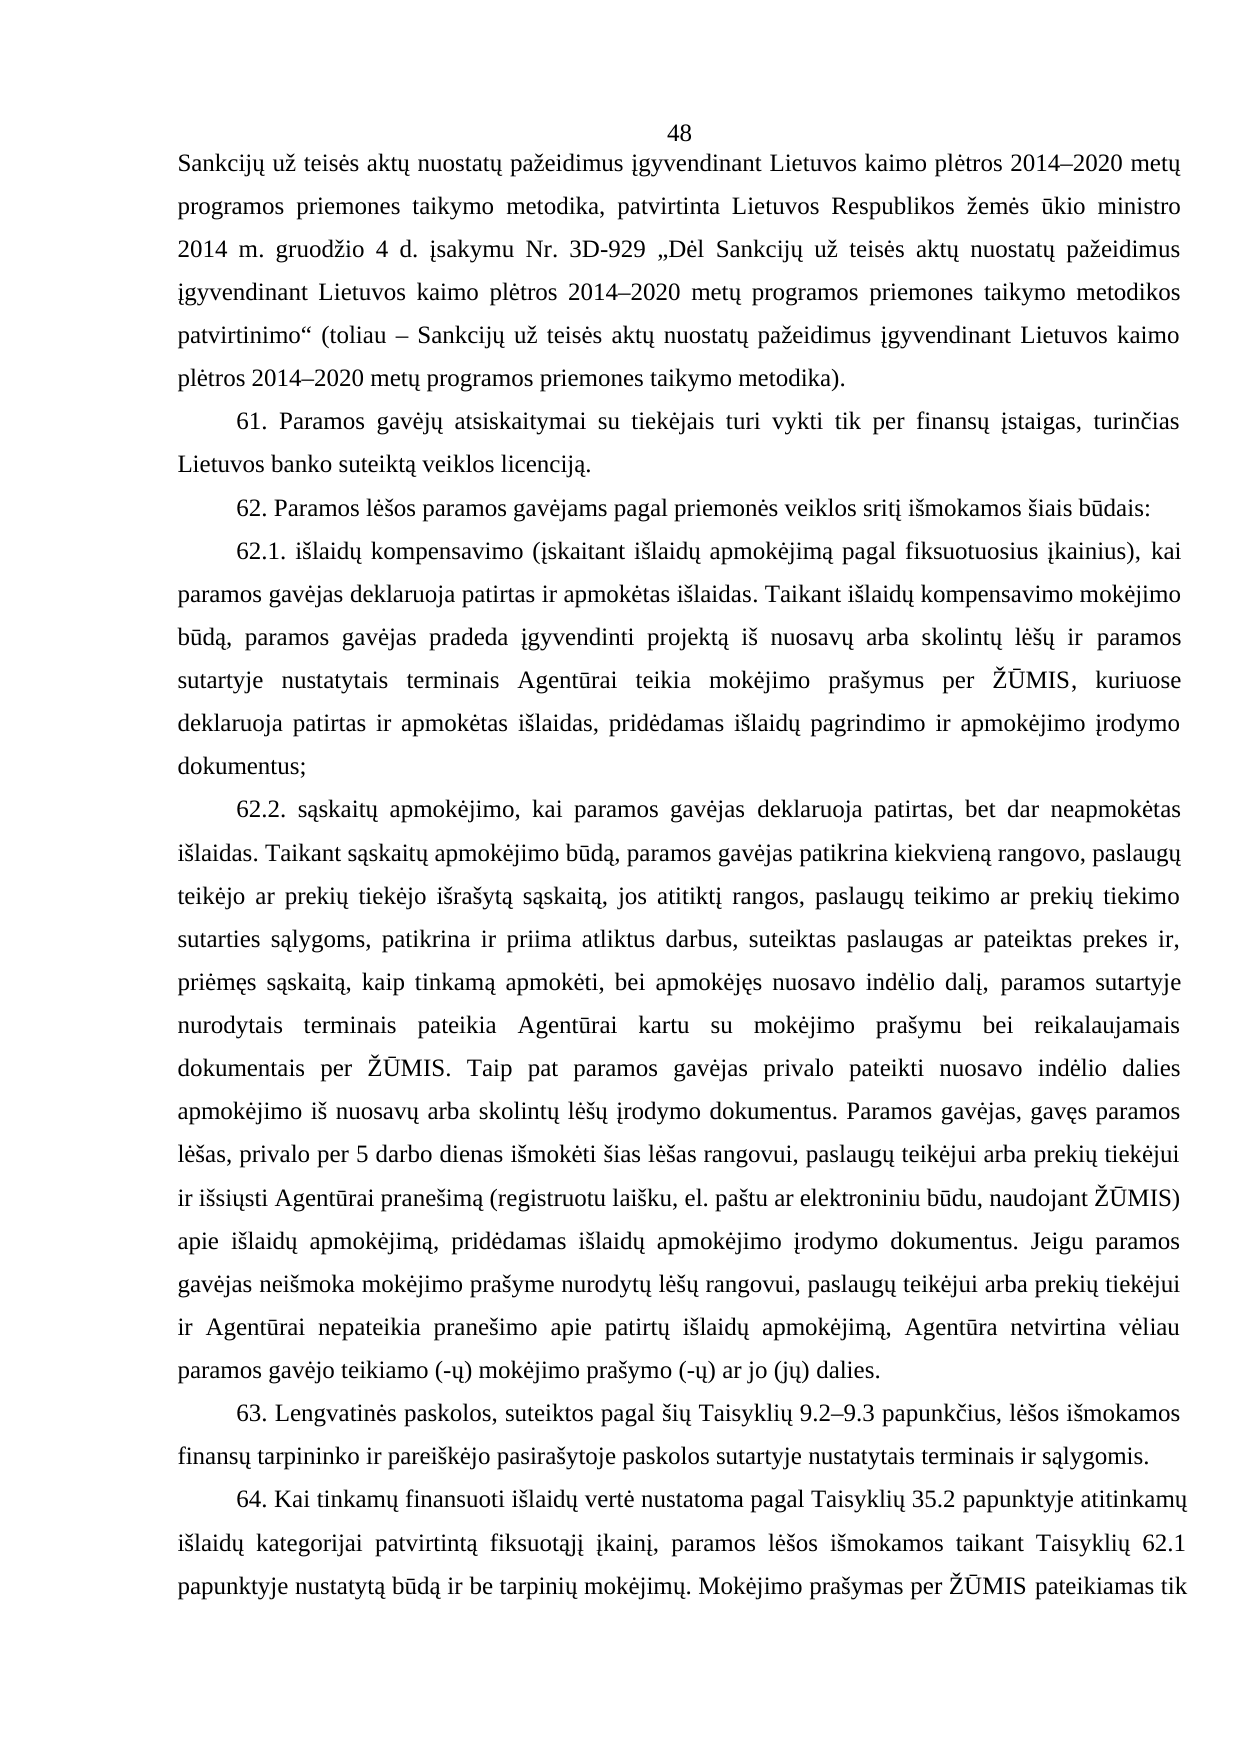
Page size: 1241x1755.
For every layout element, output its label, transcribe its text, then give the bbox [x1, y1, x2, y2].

text Sankcijų už teisės aktų nuostatų pažeidimus įgyvendinant Lietuvos kaimo plėtros 2014–2020 metų programos priemones taikymo metodika, patvirtinta Lietuvos Respublikos žemės ūkio ministro 2014 m. gruodžio 4 d. įsakymu Nr. 3D-929 „Dėl Sankcijų už teisės aktų nuostatų pažeidimus įgyvendinant Lietuvos kaimo plėtros 2014–2020 metų programos priemones taikymo metodikos patvirtinimo“ (toliau – Sankcijų už teisės aktų nuostatų pažeidimus įgyvendinant Lietuvos kaimo plėtros 2014–2020 metų programos priemones taikymo metodika). [177, 148, 1181, 392]
text 61. Paramos gavėjų atsiskaitymai su tiekėjais turi vykti tik per finansų įstaigas, turinčias Lietuvos banko suteiktą veiklos licenciją. [177, 406, 1181, 478]
text 63. Lengvatinės paskolos, suteiktos pagal šių Taisyklių 9.2–9.3 papunkčius, lėšos išmokamos finansų tarpininko ir pareiškėjo pasirašytoje paskolos sutartyje nustatytais terminais ir sąlygomis. [177, 1398, 1181, 1470]
text 62.2. sąskaitų apmokėjimo, kai paramos gavėjas deklaruoja patirtas, bet dar neapmokėtas išlaidas. Taikant sąskaitų apmokėjimo būdą, paramos gavėjas patikrina kiekvieną rangovo, paslaugų teikėjo ar prekių tiekėjo išrašytą sąskaitą, jos atitiktį rangos, paslaugų teikimo ar prekių tiekimo sutarties sąlygoms, patikrina ir priima atliktus darbus, suteiktas paslaugas ar pateiktas prekes ir, priėmęs sąskaitą, kaip tinkamą apmokėti, bei apmokėjęs nuosavo indėlio dalį, paramos sutartyje nurodytais terminais pateikia Agentūrai kartu su mokėjimo prašymu bei reikalaujamais dokumentais per ŽŪMIS. Taip pat paramos gavėjas privalo pateikti nuosavo indėlio dalies apmokėjimo iš nuosavų arba skolintų lėšų įrodymo dokumentus. Paramos gavėjas, gavęs paramos lėšas, privalo per 5 darbo dienas išmokėti šias lėšas rangovui, paslaugų teikėjui arba prekių tiekėjui ir išsiųsti Agentūrai pranešimą (registruotu laišku, el. paštu ar elektroniniu būdu, naudojant ŽŪMIS) apie išlaidų apmokėjimą, pridėdamas išlaidų apmokėjimo įrodymo dokumentus. Jeigu paramos gavėjas neišmoka mokėjimo prašyme nurodytų lėšų rangovui, paslaugų teikėjui arba prekių tiekėjui ir Agentūrai nepateikia pranešimo apie patirtų išlaidų apmokėjimą, Agentūra netvirtina vėliau paramos gavėjo teikiamo (-ų) mokėjimo prašymo (-ų) ar jo (jų) dalies. [177, 794, 1181, 1384]
text 62.1. išlaidų kompensavimo (įskaitant išlaidų apmokėjimą pagal fiksuotuosius įkainius), kai paramos gavėjas deklaruoja patirtas ir apmokėtas išlaidas. Taikant išlaidų kompensavimo mokėjimo būdą, paramos gavėjas pradeda įgyvendinti projektą iš nuosavų arba skolintų lėšų ir paramos sutartyje nustatytais terminais Agentūrai teikia mokėjimo prašymus per ŽŪMIS, kuriuose deklaruoja patirtas ir apmokėtas išlaidas, pridėdamas išlaidų pagrindimo ir apmokėjimo įrodymo dokumentus; [177, 536, 1181, 780]
text 64. Kai tinkamų finansuoti išlaidų vertė nustatoma pagal Taisyklių 35.2 papunktyje atitinkamų išlaidų kategorijai patvirtintą fiksuotąjį įkainį, paramos lėšos išmokamos taikant Taisyklių 62.1 papunktyje nustatytą būdą ir be tarpinių mokėjimų. Mokėjimo prašymas per ŽŪMIS pateikiamas tik [177, 1484, 1187, 1599]
text 62. Paramos lėšos paramos gavėjams pagal priemonės veiklos sritį išmokamos šiais būdais: [177, 493, 1181, 521]
